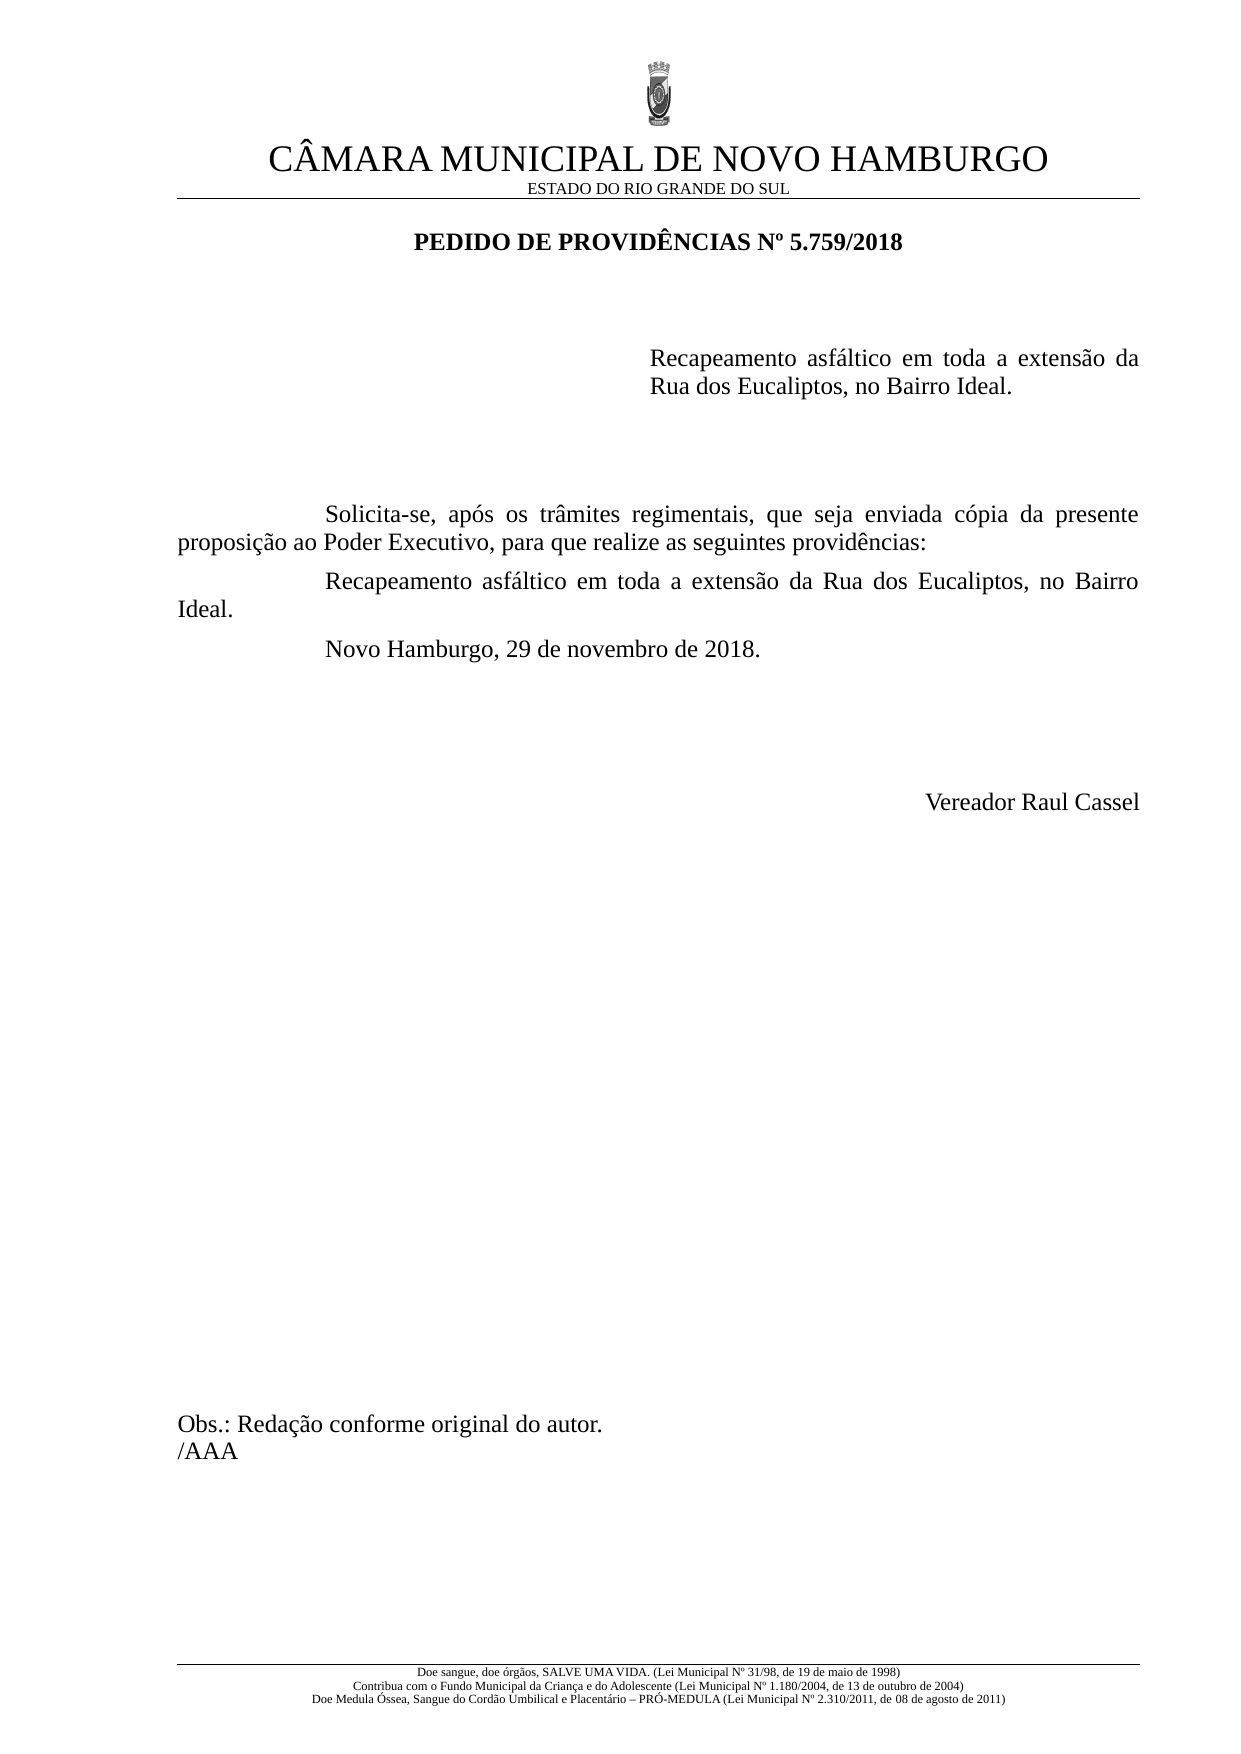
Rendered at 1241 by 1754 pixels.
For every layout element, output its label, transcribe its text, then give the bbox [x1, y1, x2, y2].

text /AAA [177, 1437, 1140, 1465]
text Novo Hamburgo, 29 de novembro de 2018. [177, 635, 1140, 662]
text Recapeamento asfáltico em toda a extensão da Rua dos Eucaliptos, no Bairro Ideal. [177, 567, 1140, 623]
text Vereador Raul Cassel [177, 788, 1140, 816]
text PEDIDO DE PROVIDÊNCIAS Nº 5.759/2018 [177, 228, 1140, 256]
text Recapeamento asfáltico em toda a extensão da Rua dos Eucaliptos, no Bairro Ideal. [649, 344, 1140, 400]
text Obs.: Redação conforme original do autor. [177, 1410, 1140, 1437]
text Solicita-se, após os trâmites regimentais, que seja enviada cópia da presente proposição ao Poder Executivo, para que realize as seguintes providências: [177, 500, 1140, 556]
